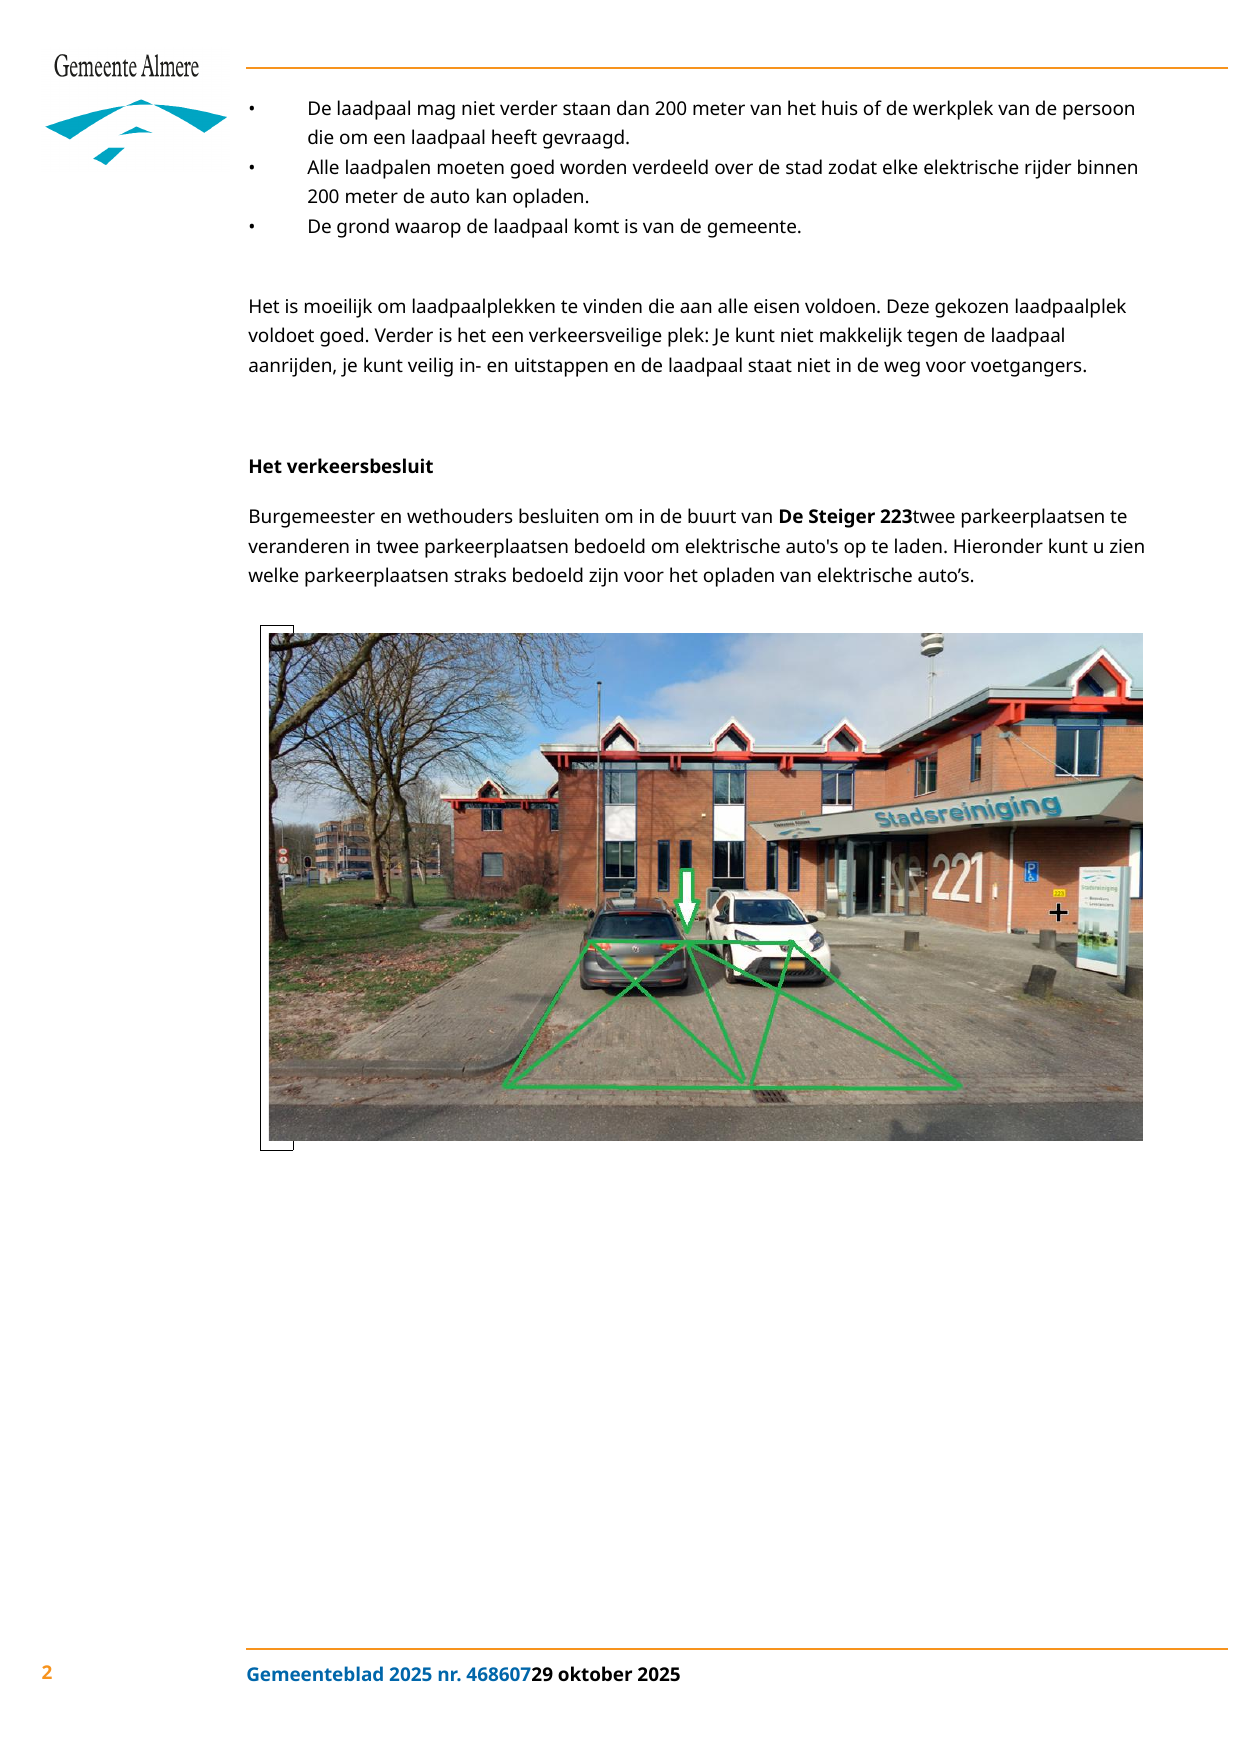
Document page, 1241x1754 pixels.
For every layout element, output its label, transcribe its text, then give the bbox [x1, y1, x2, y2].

picture [41, 47, 231, 172]
list De grond waarop de laadpaal komt is van de gemeente. [248, 213, 1152, 239]
text Het verkeersbesluit [248, 453, 1152, 479]
text Het is moeilijk om laadpaalplekken te vinden die aan alle eisen voldoen. Deze gekozen laadpaalplek voldoet goed. Verder is het een verkeersveilige plek: Je kunt niet makkelijk tegen de laadpaal aanrijden, je kunt veilig in- en uitstappen en de laadpaal staat niet in de weg voor voetgangers. [248, 293, 1152, 378]
list De laadpaal mag niet verder staan dan 200 meter van het huis of de werkplek van de persoon die om een laadpaal heeft gevraagd. [248, 95, 1152, 150]
picture [268, 633, 1143, 1141]
text Burgemeester en wethouders besluiten om in de buurt van De Steiger 223twee parkeerplaatsen te veranderen in twee parkeerplaatsen bedoeld om elektrische auto's op te laden. Hieronder kunt u zien welke parkeerplaatsen straks bedoeld zijn voor het opladen van elektrische auto’s. [248, 503, 1152, 588]
list Alle laadpalen moeten goed worden verdeeld over de stad zodat elke elektrische rijder binnen 200 meter de auto kan opladen. [248, 154, 1152, 209]
